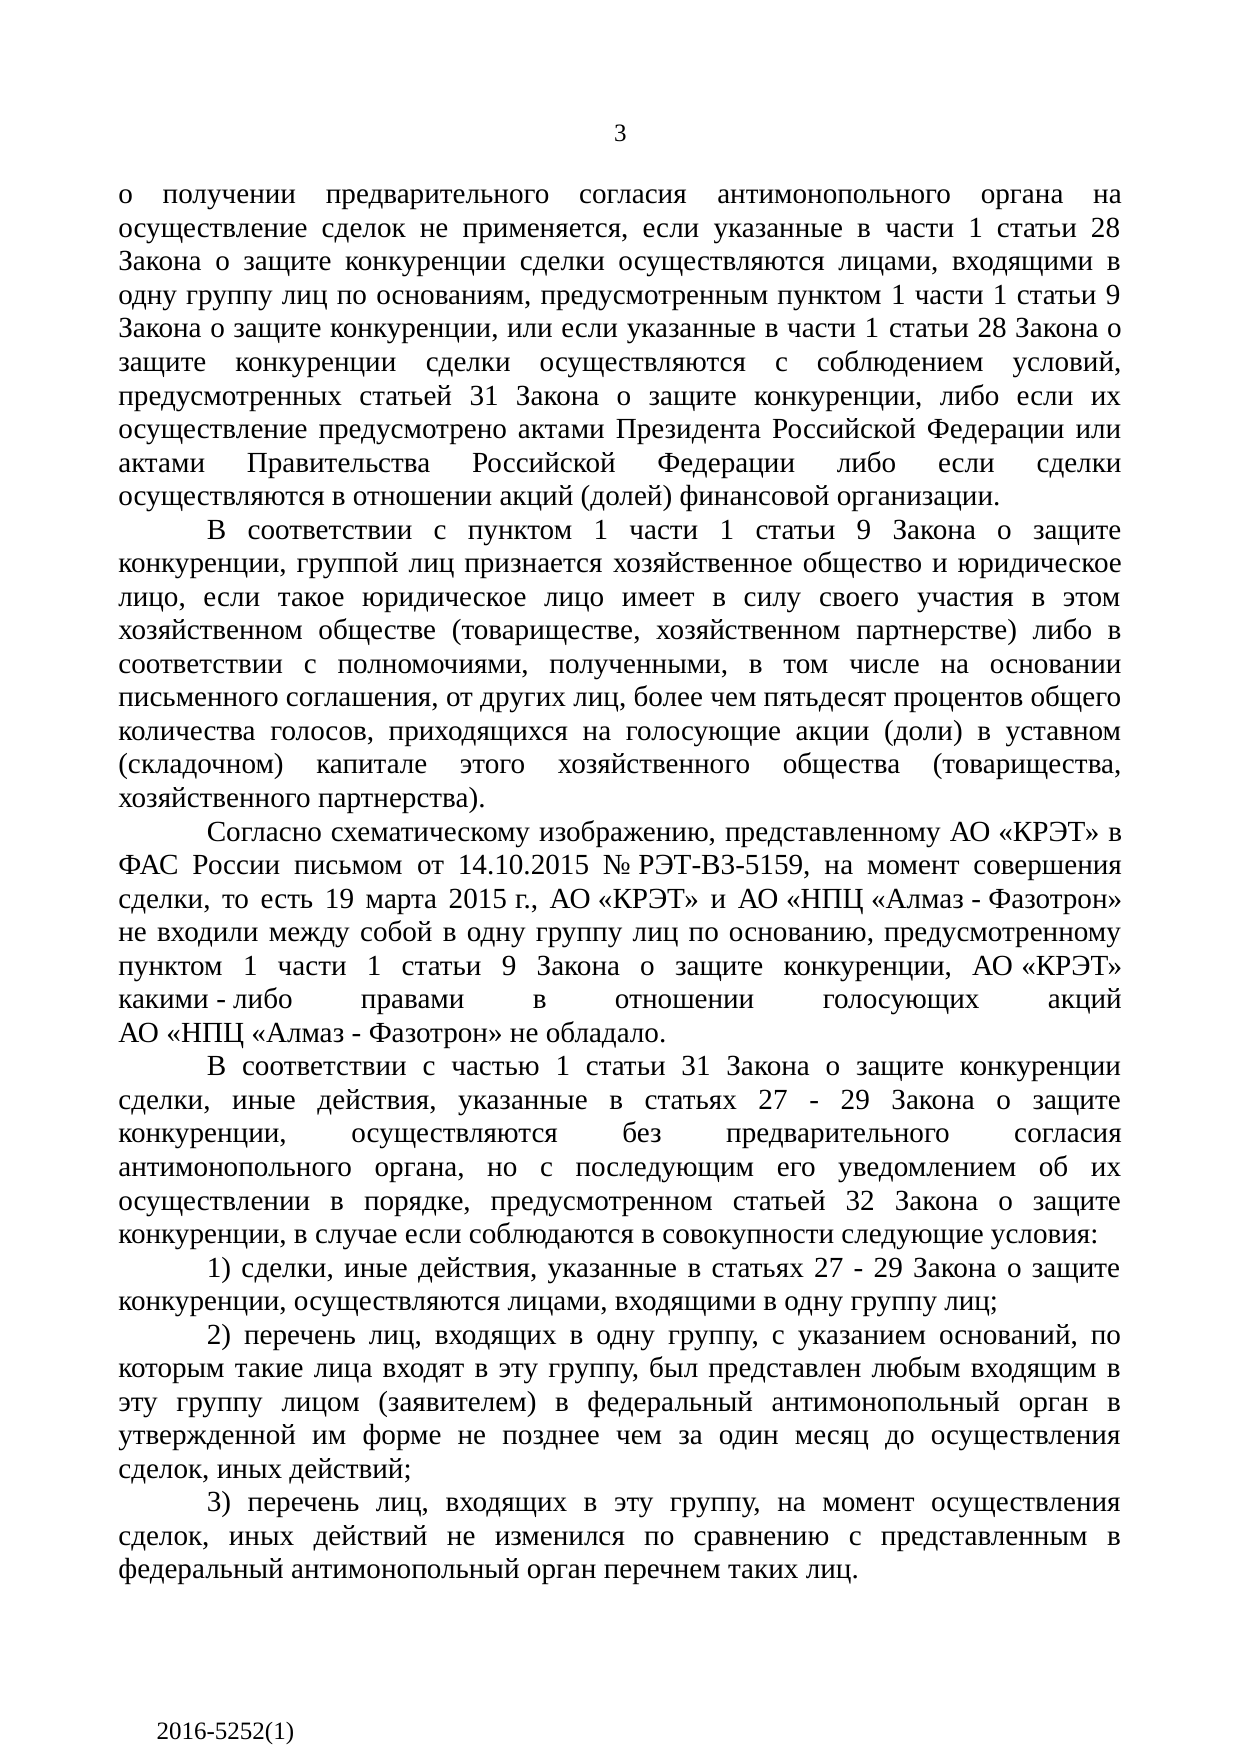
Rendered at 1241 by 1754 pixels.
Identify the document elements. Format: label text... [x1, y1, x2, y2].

text Согласно схематическому изображению, представленному АО «КРЭТ» в ФАС России письмом от 14.10.2015 № РЭТ-В3-5159, на момент совершения сделки, то есть 19 марта 2015 г., АО «КРЭТ» и АО «НПЦ «Алмаз - Фазотрон» не входили между собой в одну группу лиц по основанию, предусмотренному пунктом 1 части 1 статьи 9 Закона о защите конкуренции, АО «КРЭТ» какими - либо правами в отношении голосующих акций АО «НПЦ «Алмаз - Фазотрон» не обладало. [118, 814, 1122, 1048]
text 3) перечень лиц, входящих в эту группу, на момент осуществления сделок, иных действий не изменился по сравнению с представленным в федеральный антимонопольный орган перечнем таких лиц. [118, 1484, 1122, 1585]
text о получении предварительного согласия антимонопольного органа на осуществление сделок не применяется, если указанные в части 1 статьи 28 Закона о защите конкуренции сделки осуществляются лицами, входящими в одну группу лиц по основаниям, предусмотренным пунктом 1 части 1 статьи 9 Закона о защите конкуренции, или если указанные в части 1 статьи 28 Закона о защите конкуренции сделки осуществляются с соблюдением условий, предусмотренных статьей 31 Закона о защите конкуренции, либо если их осуществление предусмотрено актами Президента Российской Федерации или актами Правительства Российской Федерации либо если сделки осуществляются в отношении акций (долей) финансовой организации. [118, 176, 1122, 512]
text В соответствии с пунктом 1 части 1 статьи 9 Закона о защите конкуренции, группой лиц признается хозяйственное общество и юридическое лицо, если такое юридическое лицо имеет в силу своего участия в этом хозяйственном обществе (товариществе, хозяйственном партнерстве) либо в соответствии с полномочиями, полученными, в том числе на основании письменного соглашения, от других лиц, более чем пятьдесят процентов общего количества голосов, приходящихся на голосующие акции (доли) в уставном (складочном) капитале этого хозяйственного общества (товарищества, хозяйственного партнерства). [118, 512, 1122, 814]
text 2) перечень лиц, входящих в одну группу, с указанием оснований, по которым такие лица входят в эту группу, был представлен любым входящим в эту группу лицом (заявителем) в федеральный антимонопольный орган в утвержденной им форме не позднее чем за один месяц до осуществления сделок, иных действий; [118, 1317, 1122, 1484]
text 1) сделки, иные действия, указанные в статьях 27 - 29 Закона о защите конкуренции, осуществляются лицами, входящими в одну группу лиц; [118, 1250, 1122, 1317]
text В соответствии с частью 1 статьи 31 Закона о защите конкуренции сделки, иные действия, указанные в статьях 27 - 29 Закона о защите конкуренции, осуществляются без предварительного согласия антимонопольного органа, но с последующим его уведомлением об их осуществлении в порядке, предусмотренном статьей 32 Закона о защите конкуренции, в случае если соблюдаются в совокупности следующие условия: [118, 1048, 1122, 1250]
